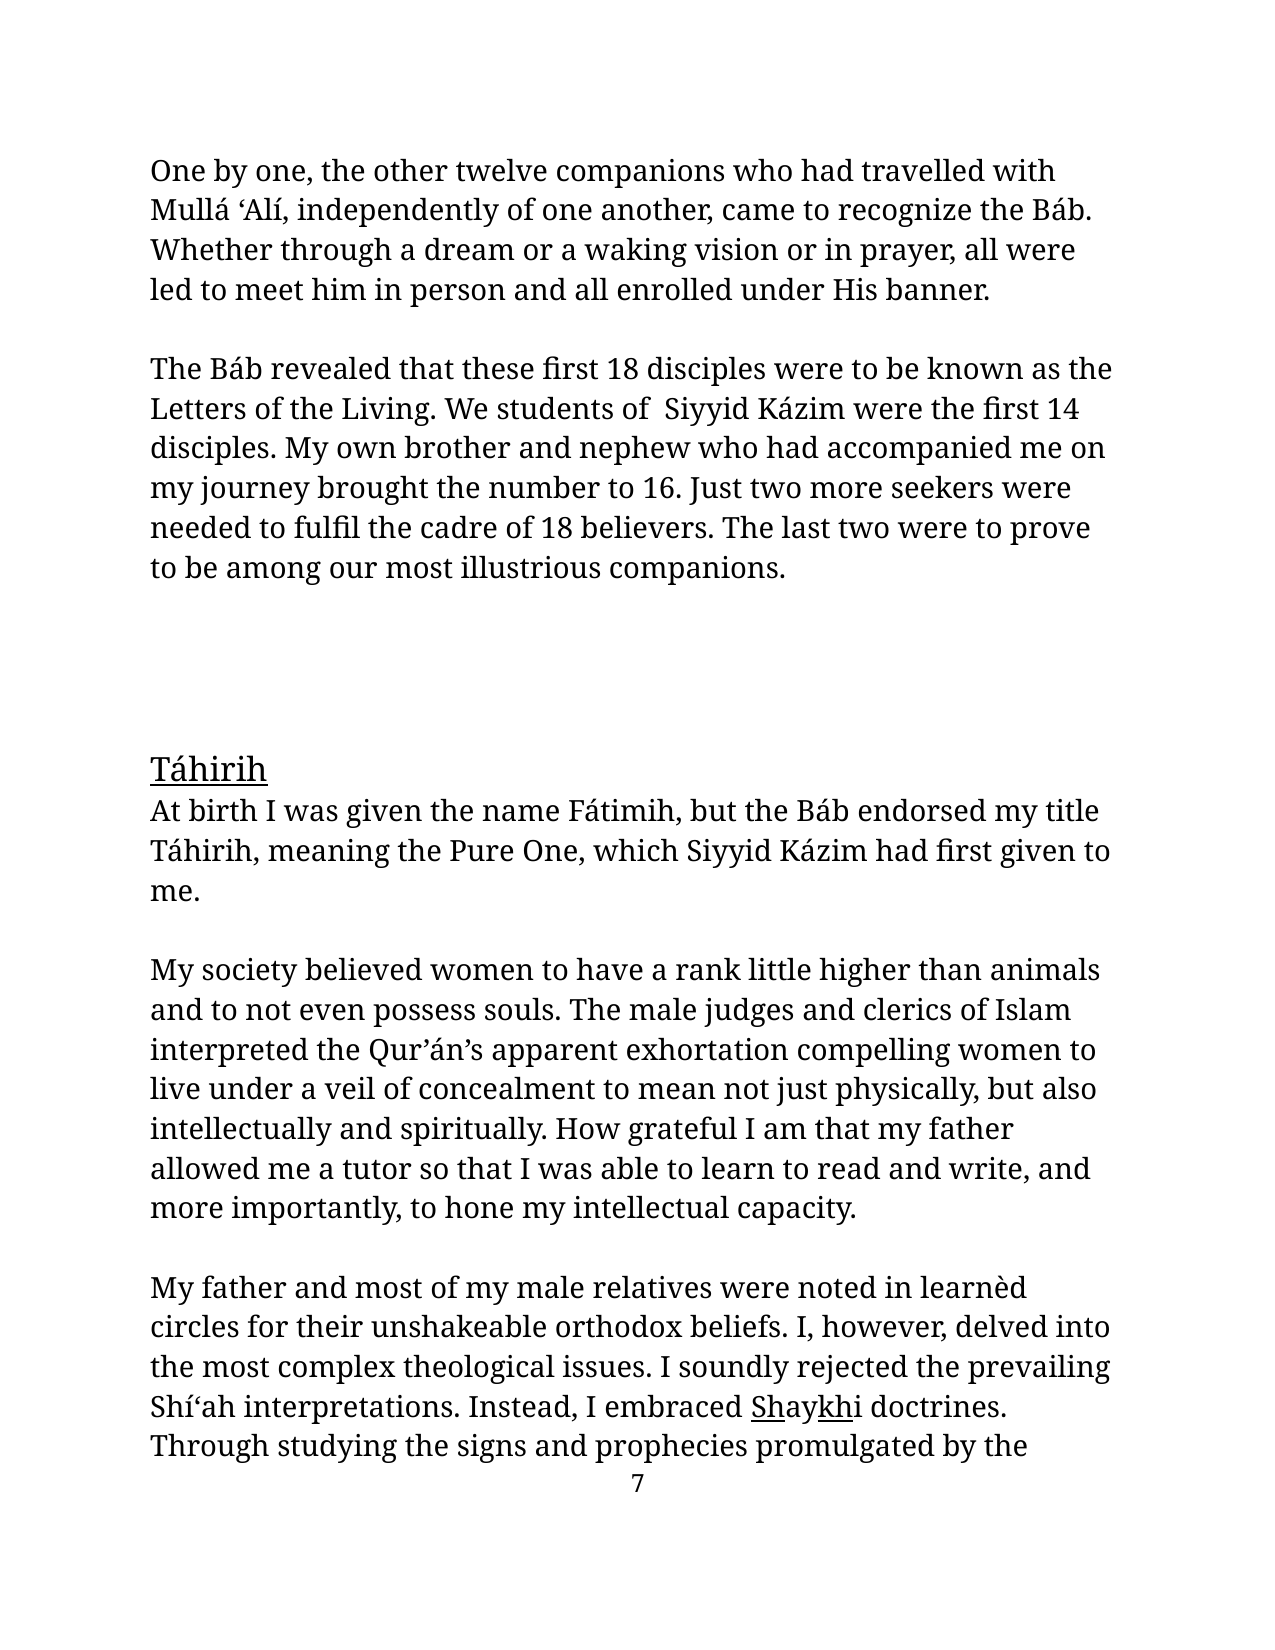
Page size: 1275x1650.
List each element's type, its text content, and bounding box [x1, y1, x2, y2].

text At birth I was given the name Fátimih, but the Báb endorsed my title Táhirih, meaning the Pure One, which Siyyid Kázim had first given to me. [150, 791, 1125, 910]
text The Báb revealed that these first 18 disciples were to be known as the Letters of the Living. We students of Siyyid Kázim were the first 14 disciples. My own brother and nephew who had accompanied me on my journey brought the number to 16. Just two more seekers were needed to fulfil the cadre of 18 believers. The last two were to prove to be among our most illustrious companions. [150, 348, 1125, 587]
text My father and most of my male relatives were noted in learnèd circles for their unshakeable orthodox beliefs. I, however, delved into the most complex theological issues. I soundly rejected the prevailing Shí‘ah interpretations. Instead, I embraced Shaykhi doctrines. Through studying the signs and prophecies promulgated by the [150, 1267, 1125, 1465]
text My society believed women to have a rank little higher than animals and to not even possess souls. The male judges and clerics of Islam interpreted the Qur’án’s apparent exhortation compelling women to live under a veil of concealment to mean not just physically, but also intellectually and spiritually. How grateful I am that my father allowed me a tutor so that I was able to learn to read and write, and more importantly, to hone my intellectual capacity. [150, 949, 1125, 1227]
text Táhirih [150, 745, 1125, 791]
text One by one, the other twelve companions who had travelled with Mullá ‘Alí, independently of one another, came to recognize the Báb. Whether through a dream or a waking vision or in prayer, all were led to meet him in person and all enrolled under His banner. [150, 150, 1125, 309]
